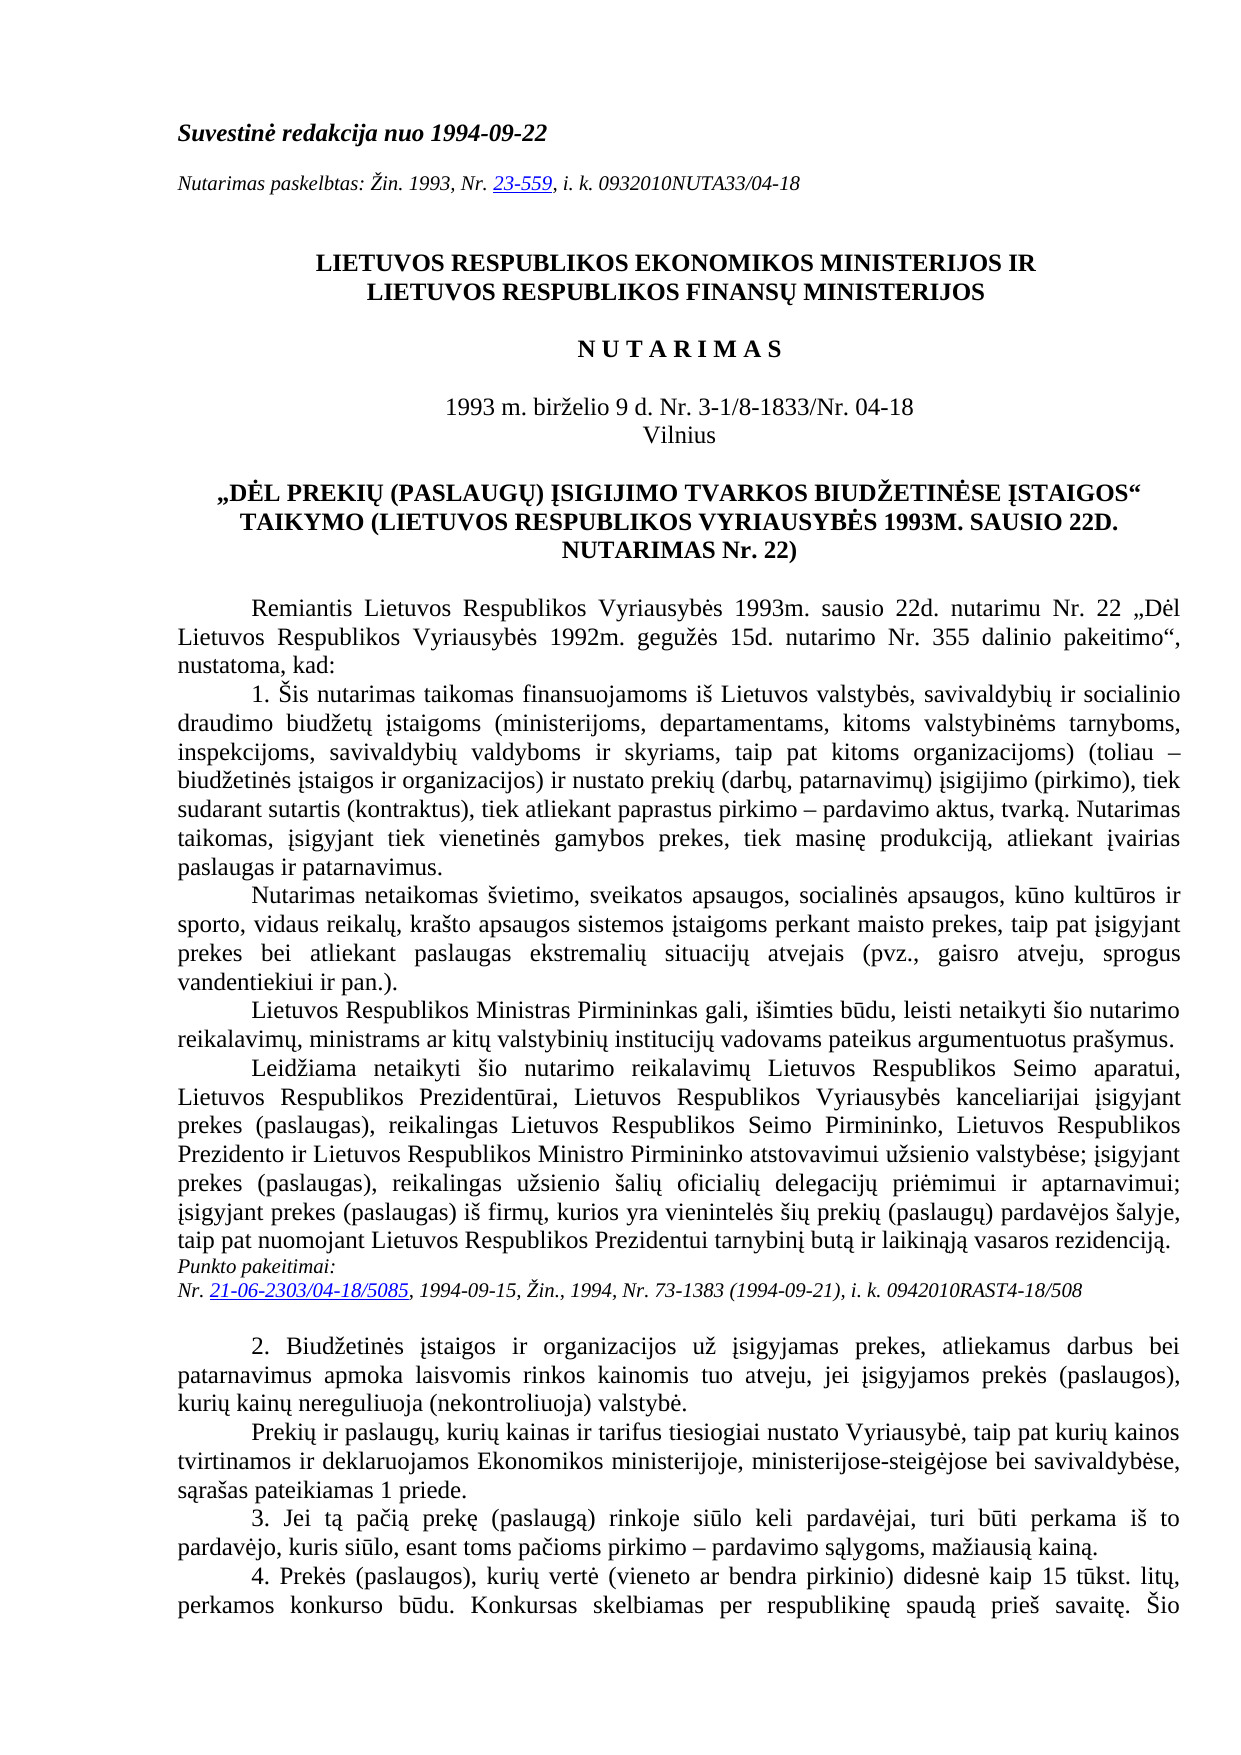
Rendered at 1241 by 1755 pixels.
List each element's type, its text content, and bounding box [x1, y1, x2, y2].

text Punkto pakeitimai: [177, 1254, 1181, 1278]
text Vilnius [177, 420, 1181, 449]
text Suvestinė redakcija nuo 1994-09-22 [177, 118, 1181, 147]
text LIETUVOS RESPUBLIKOS EKONOMIKOS MINISTERIJOS IR [177, 248, 1181, 277]
text 4. Prekės (paslaugos), kurių vertė (vieneto ar bendra pirkinio) didesnė kaip 15 tūkst. litų, perkamos konkurso būdu. Konkursas skelbiamas per respublikinę spaudą prieš savaitę. Šio [177, 1561, 1181, 1618]
text 3. Jei tą pačią prekę (paslaugą) rinkoje siūlo keli pardavėjai, turi būti perkama iš to pardavėjo, kuris siūlo, esant toms pačioms pirkimo – pardavimo sąlygoms, mažiausią kainą. [177, 1503, 1181, 1561]
text Nutarimas paskelbtas: Žin. 1993, Nr. 23-559, i. k. 0932010NUTA33/04-18 [177, 171, 1181, 195]
text 1. Šis nutarimas taikomas finansuojamoms iš Lietuvos valstybės, savivaldybių ir socialinio draudimo biudžetų įstaigoms (ministerijoms, departamentams, kitoms valstybinėms tarnyboms, inspekcijoms, savivaldybių valdyboms ir skyriams, taip pat kitoms organizacijoms) (toliau – biudžetinės įstaigos ir organizacijos) ir nustato prekių (darbų, patarnavimų) įsigijimo (pirkimo), tiek sudarant sutartis (kontraktus), tiek atliekant paprastus pirkimo – pardavimo aktus, tvarką. Nutarimas taikomas, įsigyjant tiek vienetinės gamybos prekes, tiek masinę produkciją, atliekant įvairias paslaugas ir patarnavimus. [177, 679, 1181, 880]
text Lietuvos Respublikos Ministras Pirmininkas gali, išimties būdu, leisti netaikyti šio nutarimo reikalavimų, ministrams ar kitų valstybinių institucijų vadovams pateikus argumentuotus prašymus. [177, 995, 1181, 1053]
text 2. Biudžetinės įstaigos ir organizacijos už įsigyjamas prekes, atliekamus darbus bei patarnavimus apmoka laisvomis rinkos kainomis tuo atveju, jei įsigyjamos prekės (paslaugos), kurių kainų nereguliuoja (nekontroliuoja) valstybė. [177, 1331, 1181, 1417]
text Prekių ir paslaugų, kurių kainas ir tarifus tiesiogiai nustato Vyriausybė, taip pat kurių kainos tvirtinamos ir deklaruojamos Ekonomikos ministerijoje, ministerijose-steigėjose bei savivaldybėse, sąrašas pateikiamas 1 priede. [177, 1417, 1181, 1503]
text Nr. 21-06-2303/04-18/5085, 1994-09-15, Žin., 1994, Nr. 73-1383 (1994-09-21), i. k. 0942010RAST4-18/508 [177, 1278, 1181, 1302]
text LIETUVOS RESPUBLIKOS FINANSŲ MINISTERIJOS [177, 277, 1181, 305]
text Remiantis Lietuvos Respublikos Vyriausybės 1993m. sausio 22d. nutarimu Nr. 22 „Dėl Lietuvos Respublikos Vyriausybės 1992m. gegužės 15d. nutarimo Nr. 355 dalinio pakeitimo“, nustatoma, kad: [177, 593, 1181, 679]
text „DĖL PREKIŲ (PASLAUGŲ) ĮSIGIJIMO TVARKOS BIUDŽETINĖSE ĮSTAIGOS“ TAIKYMO (LIETUVOS RESPUBLIKOS VYRIAUSYBĖS 1993M. SAUSIO 22D. NUTARIMAS Nr. 22) [177, 478, 1181, 564]
text Leidžiama netaikyti šio nutarimo reikalavimų Lietuvos Respublikos Seimo aparatui, Lietuvos Respublikos Prezidentūrai, Lietuvos Respublikos Vyriausybės kanceliarijai įsigyjant prekes (paslaugas), reikalingas Lietuvos Respublikos Seimo Pirmininko, Lietuvos Respublikos Prezidento ir Lietuvos Respublikos Ministro Pirmininko atstovavimui užsienio valstybėse; įsigyjant prekes (paslaugas), reikalingas užsienio šalių oficialių delegacijų priėmimui ir aptarnavimui; įsigyjant prekes (paslaugas) iš firmų, kurios yra vienintelės šių prekių (paslaugų) pardavėjos šalyje, taip pat nuomojant Lietuvos Respublikos Prezidentui tarnybinį butą ir laikinąją vasaros rezidenciją. [177, 1053, 1181, 1254]
text Nutarimas netaikomas švietimo, sveikatos apsaugos, socialinės apsaugos, kūno kultūros ir sporto, vidaus reikalų, krašto apsaugos sistemos įstaigoms perkant maisto prekes, taip pat įsigyjant prekes bei atliekant paslaugas ekstremalių situacijų atvejais (pvz., gaisro atveju, sprogus vandentiekiui ir pan.). [177, 880, 1181, 995]
text 1993 m. birželio 9 d. Nr. 3-1/8-1833/Nr. 04-18 [177, 392, 1181, 420]
text N U T A R I M A S [177, 334, 1181, 363]
